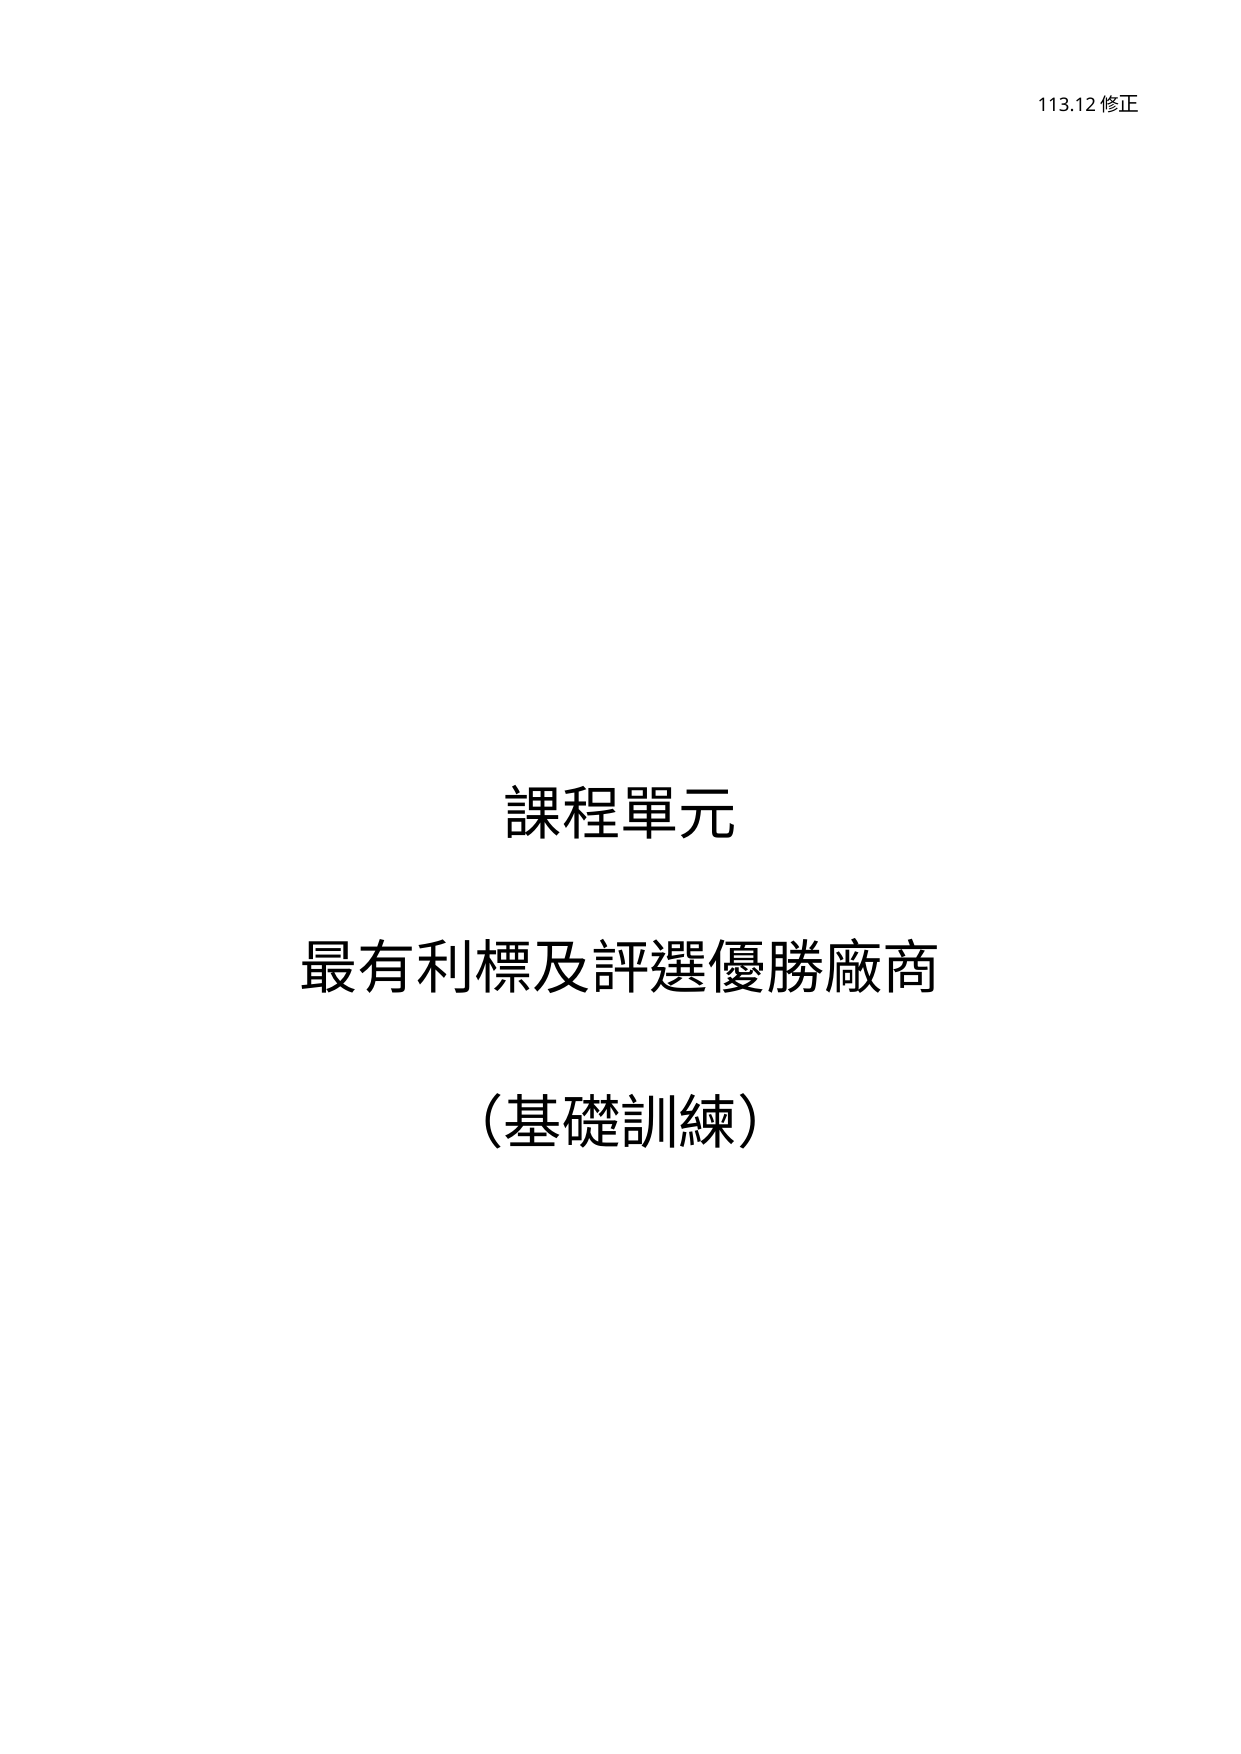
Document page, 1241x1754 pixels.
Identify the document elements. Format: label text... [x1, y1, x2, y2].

text 課程單元 [136, 752, 1104, 865]
text 113.12修正 [1037, 88, 1185, 118]
text 最有利標及評選優勝廠商 [136, 907, 1104, 1019]
text （基礎訓練） [136, 1062, 1104, 1174]
